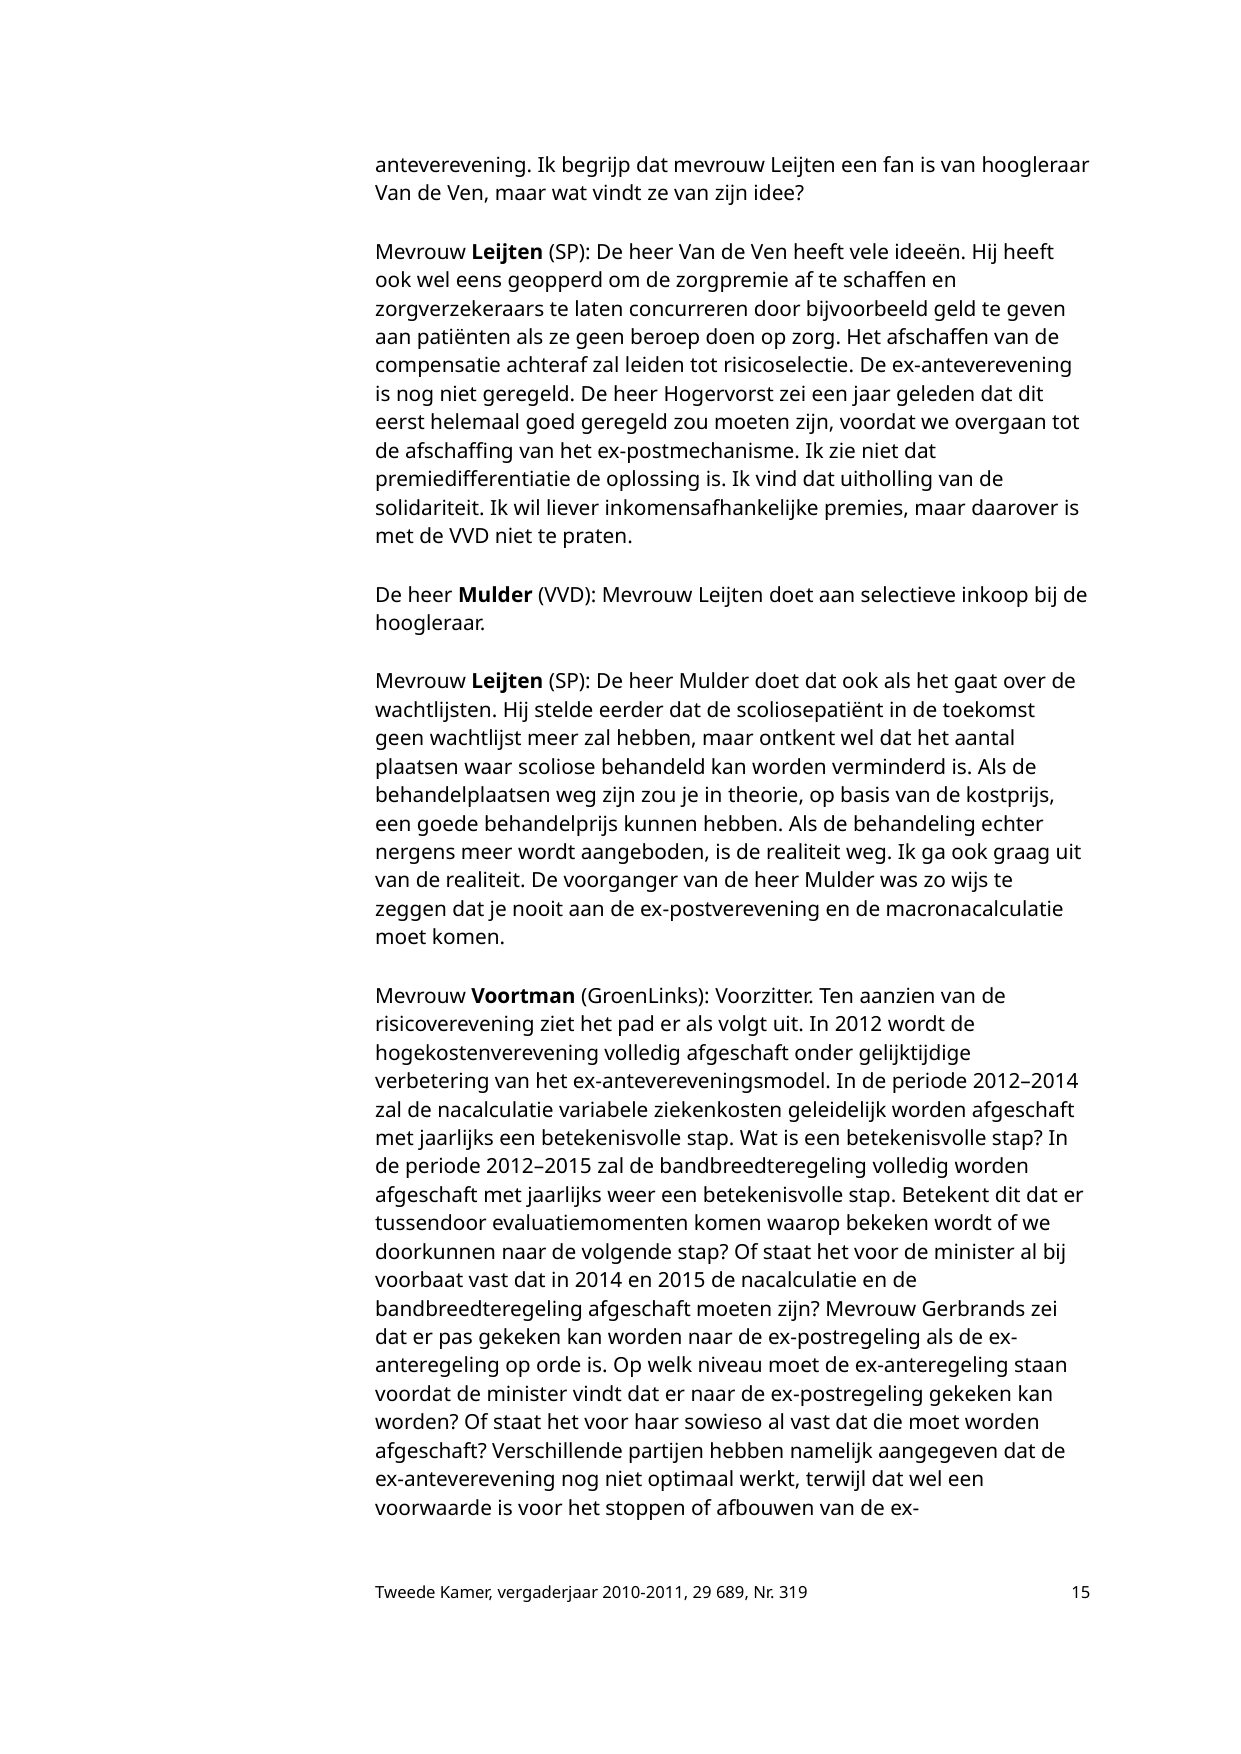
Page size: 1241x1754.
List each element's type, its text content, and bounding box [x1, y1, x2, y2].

text De heer Mulder (VVD): Mevrouw Leijten doet aan selectieve inkoop bij de hoogleraar. [375, 580, 1090, 637]
text Mevrouw Leijten (SP): De heer Mulder doet dat ook als het gaat over de wachtlijsten. Hij stelde eerder dat de scoliosepatiënt in de toekomst geen wachtlijst meer zal hebben, maar ontkent wel dat het aantal plaatsen waar scoliose behandeld kan worden verminderd is. Als de behandelplaatsen weg zijn zou je in theorie, op basis van de kostprijs, een goede behandelprijs kunnen hebben. Als de behandeling echter nergens meer wordt aangeboden, is de realiteit weg. Ik ga ook graag uit van de realiteit. De voorganger van de heer Mulder was zo wijs te zeggen dat je nooit aan de ex-postverevening en de macronacalculatie moet komen. [375, 667, 1090, 951]
text anteverevening. Ik begrijp dat mevrouw Leijten een fan is van hoogleraar Van de Ven, maar wat vindt ze van zijn idee? [375, 150, 1090, 207]
text Mevrouw Leijten (SP): De heer Van de Ven heeft vele ideeën. Hij heeft ook wel eens geopperd om de zorgpremie af te schaffen en zorgverzekeraars te laten concurreren door bijvoorbeeld geld te geven aan patiënten als ze geen beroep doen op zorg. Het afschaffen van de compensatie achteraf zal leiden tot risicoselectie. De ex-anteverevening is nog niet geregeld. De heer Hogervorst zei een jaar geleden dat dit eerst helemaal goed geregeld zou moeten zijn, voordat we overgaan tot de afschaffing van het ex-postmechanisme. Ik zie niet dat premiedifferentiatie de oplossing is. Ik vind dat uitholling van de solidariteit. Ik wil liever inkomensafhankelijke premies, maar daarover is met de VVD niet te praten. [375, 237, 1090, 550]
text Mevrouw Voortman (GroenLinks): Voorzitter. Ten aanzien van de risicoverevening ziet het pad er als volgt uit. In 2012 wordt de hogekostenverevening volledig afgeschaft onder gelijktijdige verbetering van het ex-antevereveningsmodel. In de periode 2012–2014 zal de nacalculatie variabele ziekenkosten geleidelijk worden afgeschaft met jaarlijks een betekenisvolle stap. Wat is een betekenisvolle stap? In de periode 2012–2015 zal de bandbreedteregeling volledig worden afgeschaft met jaarlijks weer een betekenisvolle stap. Betekent dit dat er tussendoor evaluatiemomenten komen waarop bekeken wordt of we doorkunnen naar de volgende stap? Of staat het voor de minister al bij voorbaat vast dat in 2014 en 2015 de nacalculatie en de bandbreedteregeling afgeschaft moeten zijn? Mevrouw Gerbrands zei dat er pas gekeken kan worden naar de ex-postregeling als de ex-anteregeling op orde is. Op welk niveau moet de ex-anteregeling staan voordat de minister vindt dat er naar de ex-postregeling gekeken kan worden? Of staat het voor haar sowieso al vast dat die moet worden afgeschaft? Verschillende partijen hebben namelijk aangegeven dat de ex-anteverevening nog niet optimaal werkt, terwijl dat wel een voorwaarde is voor het stoppen of afbouwen van de ex- [375, 981, 1090, 1521]
